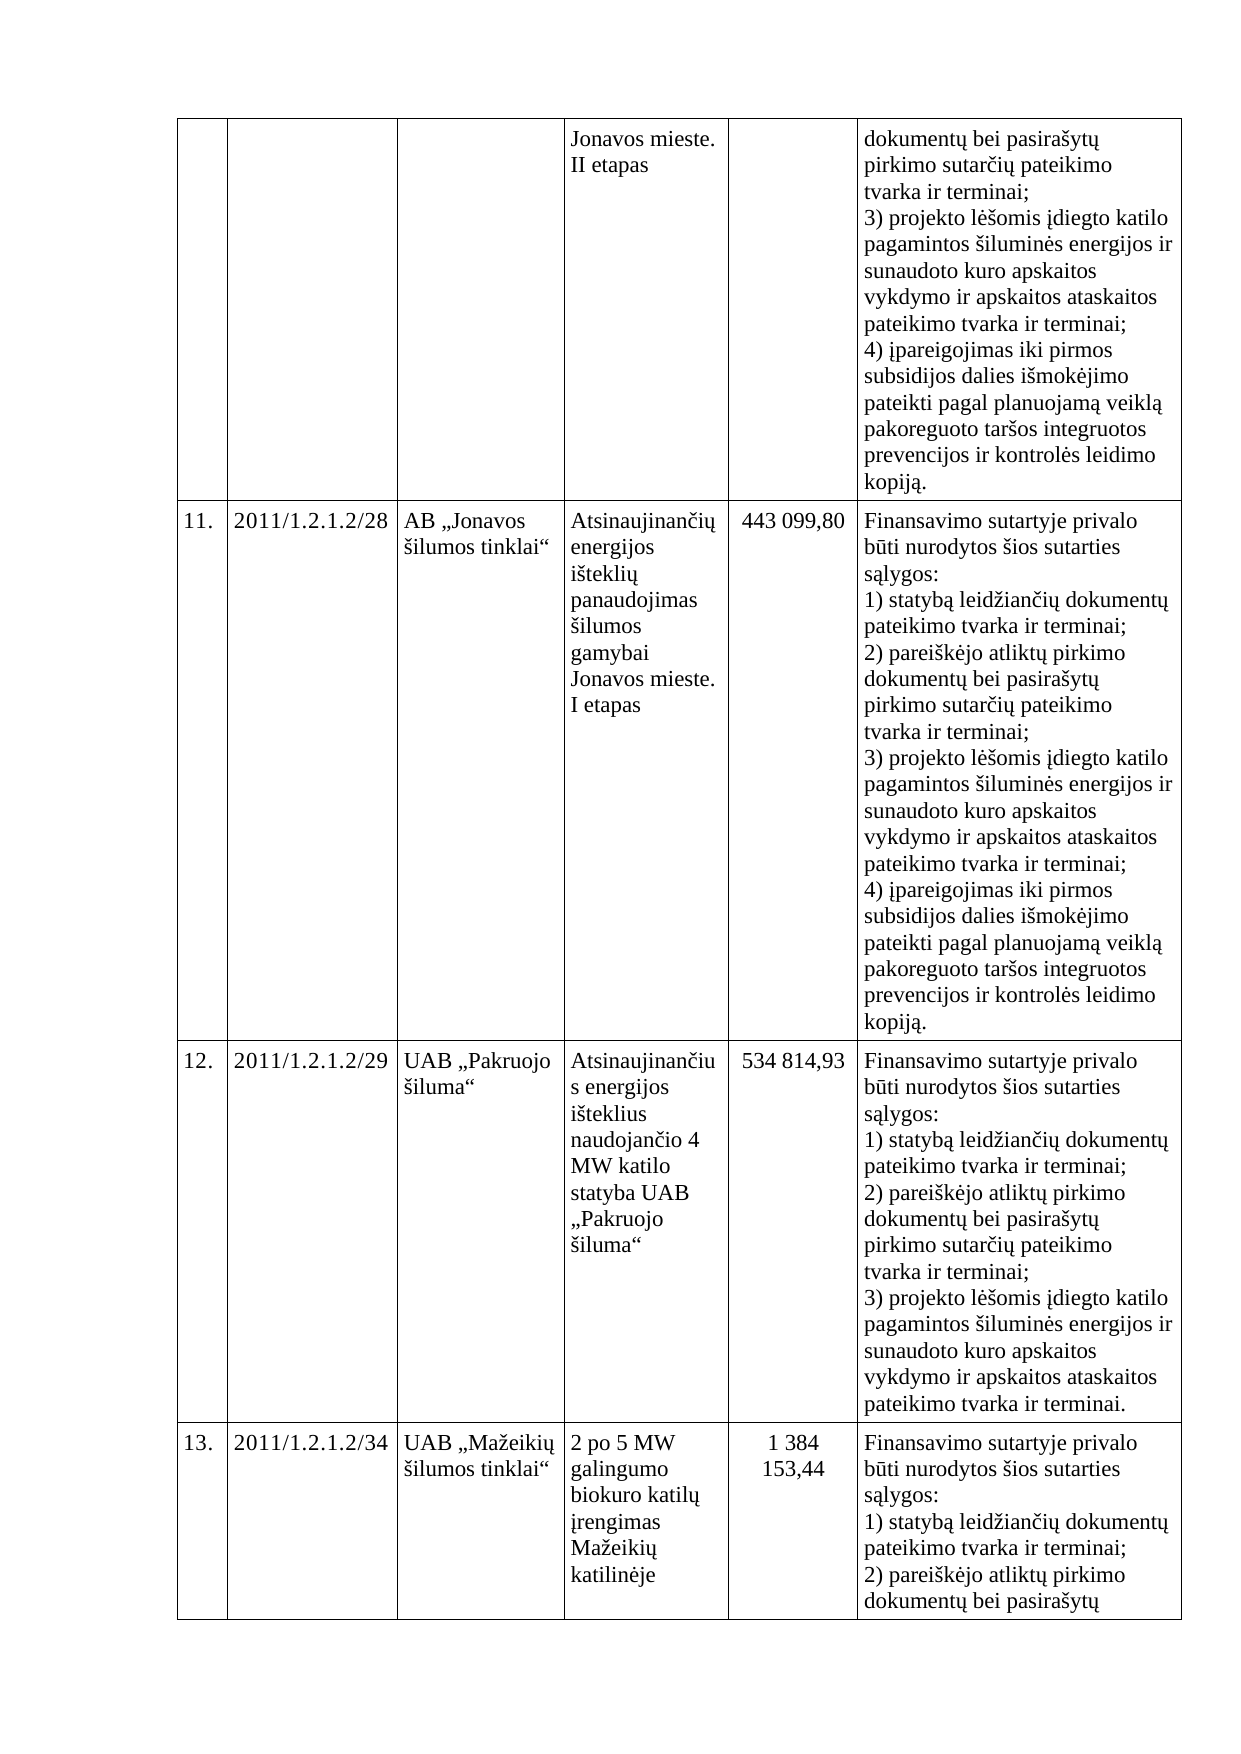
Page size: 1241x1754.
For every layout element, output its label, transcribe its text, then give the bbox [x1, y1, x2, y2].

table_cell Atsinaujinančių energijos išteklių panaudojimas šilumos gamybai Jonavos mieste. I etapas [565, 501, 728, 1040]
table_cell Finansavimo sutartyje privalo būti nurodytos šios sutarties sąlygos: 1) statybą leidžiančių dokumentų pateikimo tvarka ir terminai; 2) pareiškėjo atliktų pirkimo dokumentų bei pasirašytų [858, 1423, 1181, 1619]
table_cell [178, 119, 227, 500]
table_cell 2011/1.2.1.2/28 [228, 501, 397, 1040]
table_cell dokumentų bei pasirašytų pirkimo sutarčių pateikimo tvarka ir terminai; 3) projekto lėšomis įdiegto katilo pagamintos šiluminės energijos ir sunaudoto kuro apskaitos vykdymo ir apskaitos ataskaitos pateikimo tvarka ir terminai; 4) įpareigojimas iki pirmos subsidijos dalies išmokėjimo pateikti pagal planuojamą veiklą pakoreguoto taršos integruotos prevencijos ir kontrolės leidimo kopiją. [858, 119, 1181, 500]
table_cell 534 814,93 [729, 1041, 857, 1422]
table_cell [729, 119, 857, 500]
table_cell UAB „Mažeikių šilumos tinklai“ [398, 1423, 564, 1619]
table_cell 13. [178, 1423, 227, 1619]
table_cell 11. [178, 501, 227, 1040]
table_cell Jonavos mieste. II etapas [565, 119, 728, 500]
table_cell AB „Jonavos šilumos tinklai“ [398, 501, 564, 1040]
table_cell Finansavimo sutartyje privalo būti nurodytos šios sutarties sąlygos: 1) statybą leidžiančių dokumentų pateikimo tvarka ir terminai; 2) pareiškėjo atliktų pirkimo dokumentų bei pasirašytų pirkimo sutarčių pateikimo tvarka ir terminai; 3) projekto lėšomis įdiegto katilo pagamintos šiluminės energijos ir sunaudoto kuro apskaitos vykdymo ir apskaitos ataskaitos pateikimo tvarka ir terminai. [858, 1041, 1181, 1422]
table_cell [398, 119, 564, 500]
table_cell 1 384 153,44 [729, 1423, 857, 1619]
table_cell 12. [178, 1041, 227, 1422]
table_cell UAB „Pakruojo šiluma“ [398, 1041, 564, 1422]
table_cell 2011/1.2.1.2/34 [228, 1423, 397, 1619]
table_cell Finansavimo sutartyje privalo būti nurodytos šios sutarties sąlygos: 1) statybą leidžiančių dokumentų pateikimo tvarka ir terminai; 2) pareiškėjo atliktų pirkimo dokumentų bei pasirašytų pirkimo sutarčių pateikimo tvarka ir terminai; 3) projekto lėšomis įdiegto katilo pagamintos šiluminės energijos ir sunaudoto kuro apskaitos vykdymo ir apskaitos ataskaitos pateikimo tvarka ir terminai; 4) įpareigojimas iki pirmos subsidijos dalies išmokėjimo pateikti pagal planuojamą veiklą pakoreguoto taršos integruotos prevencijos ir kontrolės leidimo kopiją. [858, 501, 1181, 1040]
table_cell Atsinaujinančius energijos išteklius naudojančio 4 MW katilo statyba UAB „Pakruojo šiluma“ [565, 1041, 728, 1422]
table_cell 443 099,80 [729, 501, 857, 1040]
table_cell 2 po 5 MW galingumo biokuro katilų įrengimas Mažeikių katilinėje [565, 1423, 728, 1619]
table_cell 2011/1.2.1.2/29 [228, 1041, 397, 1422]
table_cell [228, 119, 397, 500]
